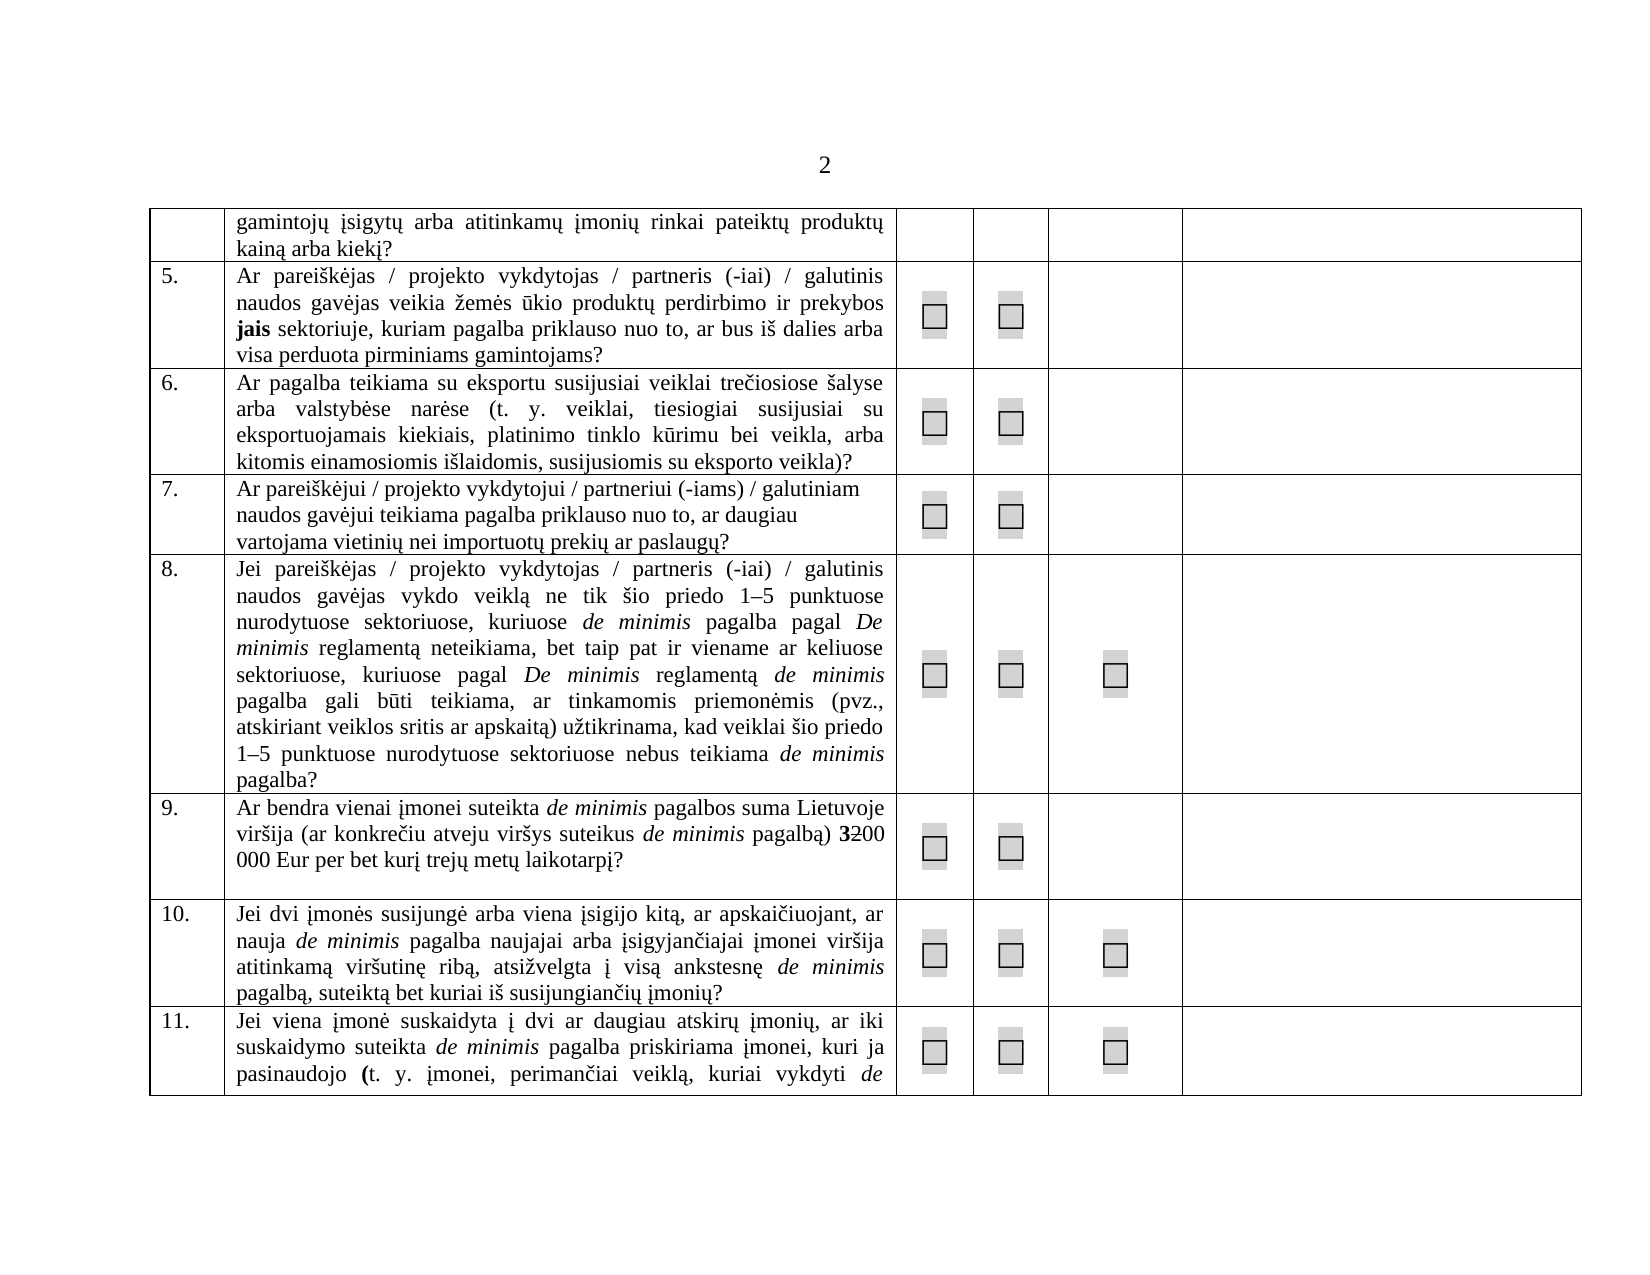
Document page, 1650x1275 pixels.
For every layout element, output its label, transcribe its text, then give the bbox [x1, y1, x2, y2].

table_cell □ [897, 794, 973, 899]
table_cell [1049, 369, 1182, 474]
table_cell [1183, 794, 1581, 899]
table_cell [151, 209, 224, 261]
table_cell □ [974, 369, 1048, 474]
table_cell Ar pagalba teikiama su eksportu susijusiai veiklai trečiosiose šalyse arba valstybėse narėse (t. y. veiklai, tiesiogiai susijusiai su eksportuojamais kiekiais, platinimo tinklo kūrimu bei veikla, arba kitomis einamosiomis išlaidomis, susijusiomis su eksporto veikla)? [225, 369, 896, 474]
table_cell [1582, 554, 1586, 792]
table_cell [1582, 207, 1586, 261]
table_cell □ [897, 475, 973, 554]
table_cell □ [974, 262, 1048, 368]
table_cell 6. [151, 369, 224, 474]
table_cell 7. [151, 475, 224, 554]
table_cell [1582, 899, 1586, 1006]
table_cell 5. [151, 262, 224, 368]
table_cell □ [974, 555, 1048, 792]
table_cell gamintojų įsigytų arba atitinkamų įmonių rinkai pateiktų produktų kainą arba kiekį? [225, 209, 896, 261]
table_cell □ [1049, 1007, 1182, 1094]
table_cell □ [897, 1007, 973, 1094]
table_cell [1049, 209, 1182, 261]
table_cell Jei dvi įmonės susijungė arba viena įsigijo kitą, ar apskaičiuojant, ar nauja de minimis pagalba naujajai arba įsigyjančiajai įmonei viršija atitinkamą viršutinę ribą, atsižvelgta į visą ankstesnę de minimis pagalbą, suteiktą bet kuriai iš susijungiančių įmonių? [225, 900, 896, 1006]
table_cell [1183, 1007, 1581, 1094]
table_cell [1183, 475, 1581, 554]
table_cell □ [974, 1007, 1048, 1094]
table_cell Jei pareiškėjas / projekto vykdytojas / partneris (-iai) / galutinis naudos gavėjas vykdo veiklą ne tik šio priedo 1–5 punktuose nurodytuose sektoriuose, kuriuose de minimis pagalba pagal De minimis reglamentą neteikiama, bet taip pat ir viename ar keliuose sektoriuose, kuriuose pagal De minimis reglamentą de minimis pagalba gali būti teikiama, ar tinkamomis priemonėmis (pvz., atskiriant veiklos sritis ar apskaitą) užtikrinama, kad veiklai šio priedo 1–5 punktuose nurodytuose sektoriuose nebus teikiama de minimis pagalba? [225, 555, 896, 792]
table_cell Ar bendra vienai įmonei suteikta de minimis pagalbos suma Lietuvoje viršija (ar konkrečiu atveju viršys suteikus de minimis pagalbą) 3200 000 Eur per bet kurį trejų metų laikotarpį? [225, 794, 896, 899]
table_cell □ [897, 900, 973, 1006]
table_cell [1582, 793, 1586, 899]
table_cell □ [974, 900, 1048, 1006]
table_cell [1049, 475, 1182, 554]
table_cell 8. [151, 555, 224, 792]
table_cell □ [1049, 900, 1182, 1006]
table_cell □ [1049, 555, 1182, 792]
table_cell [1183, 262, 1581, 368]
table_cell □ [897, 369, 973, 474]
table_cell [1049, 262, 1182, 368]
table_cell 10. [151, 900, 224, 1006]
table_cell □ [897, 555, 973, 792]
table_cell [1183, 900, 1581, 1006]
table_cell Ar pareiškėjui / projekto vykdytojui / partneriui (-iams) / galutiniam naudos gavėjui teikiama pagalba priklauso nuo to, ar daugiau vartojama vietinių nei importuotų prekių ar paslaugų? [225, 475, 896, 554]
table_cell □ [974, 475, 1048, 554]
table_cell Ar pareiškėjas / projekto vykdytojas / partneris (-iai) / galutinis naudos gavėjas veikia žemės ūkio produktų perdirbimo ir prekybos jais sektoriuje, kuriam pagalba priklauso nuo to, ar bus iš dalies arba visa perduota pirminiams gamintojams? [225, 262, 896, 368]
table_cell Jei viena įmonė suskaidyta į dvi ar daugiau atskirų įmonių, ar iki suskaidymo suteikta de minimis pagalba priskiriama įmonei, kuri ja pasinaudojo (t. y. įmonei, perimančiai veiklą, kuriai vykdyti de [225, 1007, 896, 1094]
table_cell 9. [151, 794, 224, 899]
table_cell [1183, 209, 1581, 261]
table_cell [1049, 794, 1182, 899]
table_cell [1582, 474, 1586, 554]
table_cell [974, 209, 1048, 261]
table_cell □ [974, 794, 1048, 899]
table_cell 11. [151, 1007, 224, 1094]
table_cell [1582, 368, 1586, 474]
table_cell [1183, 369, 1581, 474]
table_cell □ [897, 262, 973, 368]
table_cell [897, 209, 973, 261]
table_cell [1582, 1006, 1586, 1094]
table_cell [1582, 261, 1586, 368]
table_cell [1183, 555, 1581, 792]
